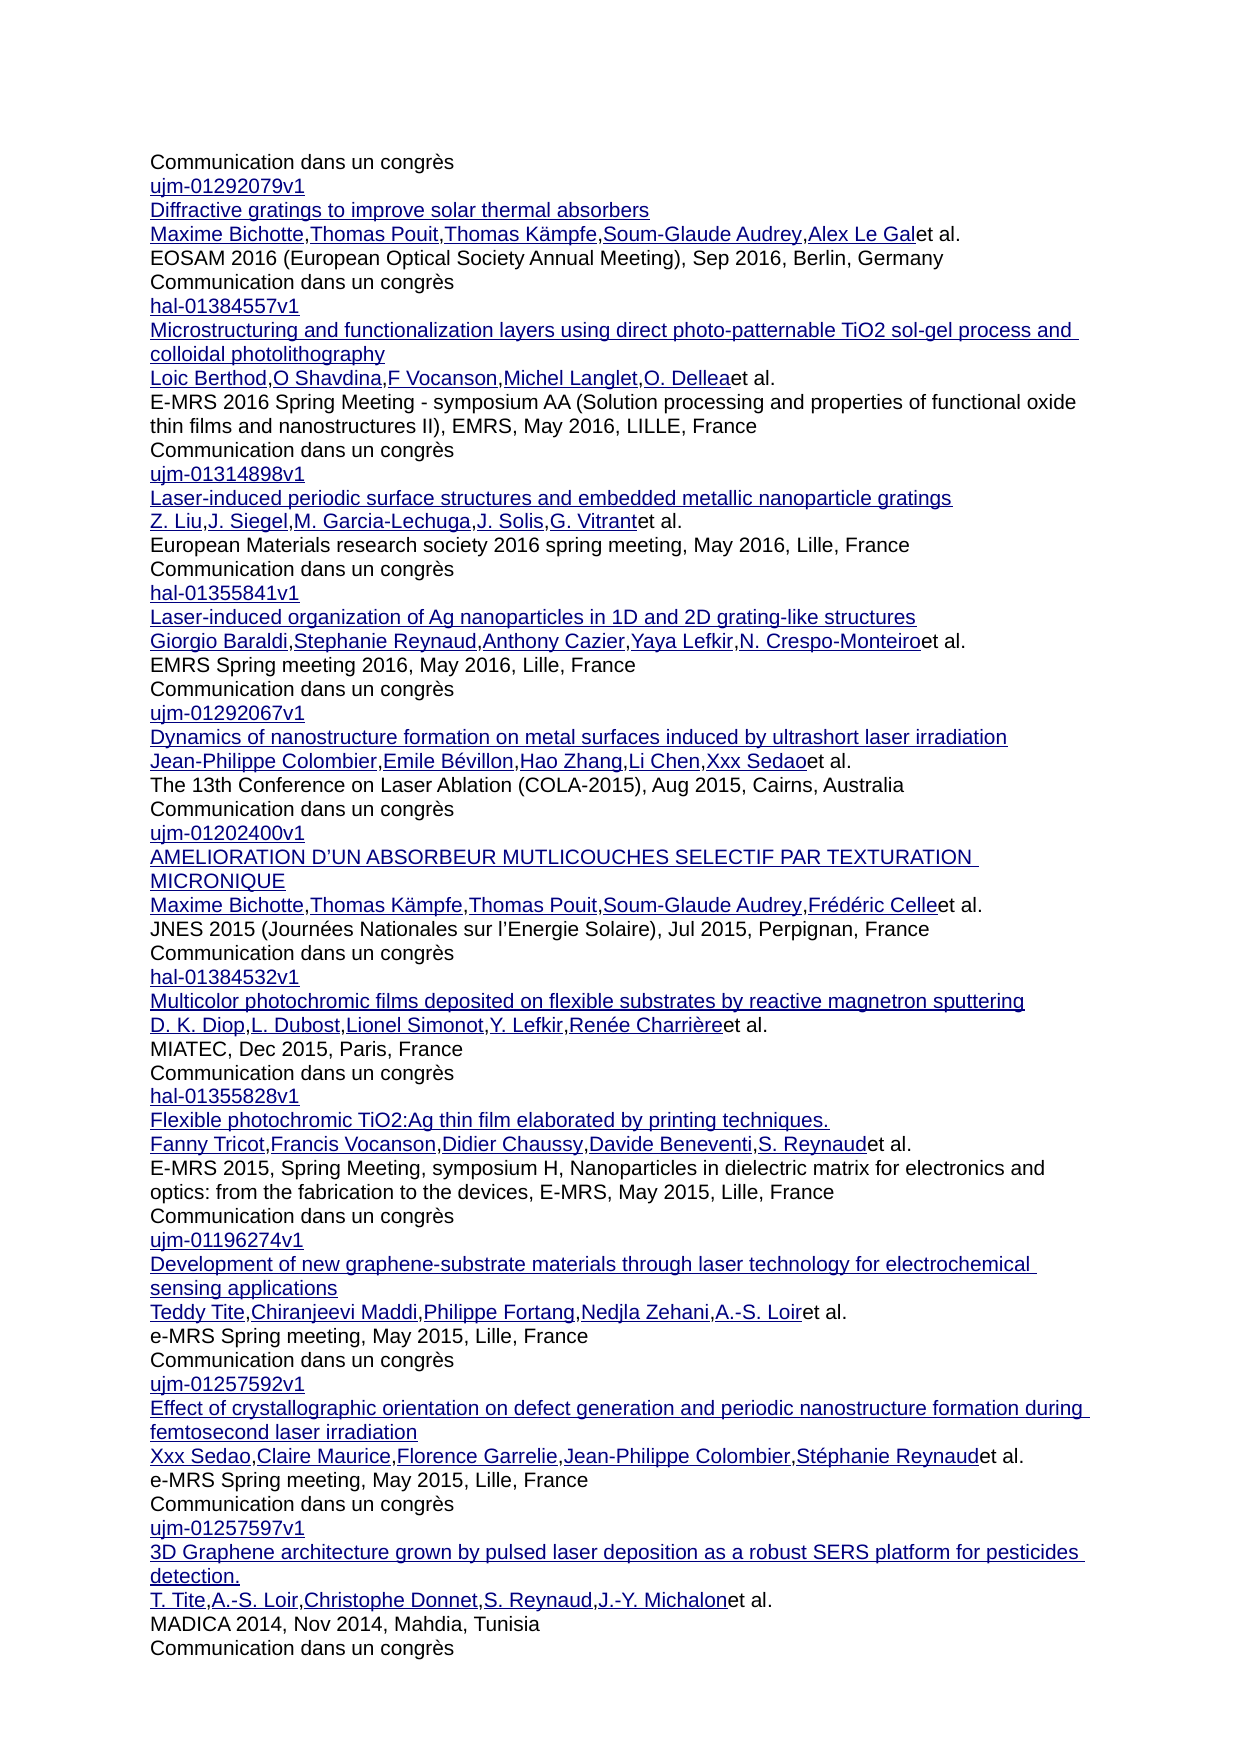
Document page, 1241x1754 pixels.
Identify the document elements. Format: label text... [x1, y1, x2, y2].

table_cell femtosecond laser irradiation Xxx Sedao,Claire Maurice,Florence Garrelie,Jean-Philippe Colombier,Stéphanie Reynaudet al. e-MRS Spring meeting, May 2015, Lille, France Communication dans un congrès ujm-01257597v1 [150, 1418, 1090, 1539]
table_cell Laser-induced organization of Ag nanoparticles in 1D and 2D grating-like structures Giorgio Baraldi,Stephanie Reynaud,Anthony Cazier,Yaya Lefkir,N. Crespo-Monteiroet al. EMRS Spring meeting 2016, May 2016, Lille, France Communication dans un congrès ujm-01292067v1 [150, 605, 1090, 725]
table_cell Flexible photochromic TiO2:Ag thin film elaborated by printing techniques. Fanny Tricot,Francis Vocanson,Didier Chaussy,Davide Beneventi,S. Reynaudet al. E-MRS 2015, Spring Meeting, symposium H, Nanoparticles in dielectric matrix for electronics and optics: from the fabrication to the devices, E-MRS, May 2015, Lille, France Communication dans un congrès ujm-01196274v1 [150, 1108, 1090, 1252]
table_cell Laser-induced periodic surface structures and embedded metallic nanoparticle gratings Z. Liu,J. Siegel,M. Garcia-Lechuga,J. Solis,G. Vitrantet al. European Materials research society 2016 spring meeting, May 2016, Lille, France Communication dans un congrès hal-01355841v1 [150, 485, 1090, 605]
table_cell Communication dans un congrès ujm-01292079v1 [150, 150, 1090, 198]
table_cell AMELIORATION D’UN ABSORBEUR MUTLICOUCHES SELECTIF PAR TEXTURATION MICRONIQUE Maxime Bichotte,Thomas Kämpfe,Thomas Pouit,Soum-Glaude Audrey,Frédéric Celleet al. JNES 2015 (Journées Nationales sur l’Energie Solaire), Jul 2015, Perpignan, France Communication dans un congrès hal-01384532v1 [150, 845, 1090, 988]
table_cell Effect of crystallographic orientation on defect generation and periodic nanostructure formation during [150, 1396, 1090, 1417]
table_cell Microstructuring and functionalization layers using direct photo-patternable TiO2 sol-gel process and colloidal photolithography Loic Berthod,O Shavdina,F Vocanson,Michel Langlet,O. Delleaet al. E-MRS 2016 Spring Meeting - symposium AA (Solution processing and properties of functional oxide thin films and nanostructures II), EMRS, May 2016, LILLE, France Communication dans un congrès ujm-01314898v1 [150, 318, 1090, 485]
table_cell Development of new graphene-substrate materials through laser technology for electrochemical sensing applications Teddy Tite,Chiranjeevi Maddi,Philippe Fortang,Nedjla Zehani,A.-S. Loiret al. e-MRS Spring meeting, May 2015, Lille, France Communication dans un congrès ujm-01257592v1 [150, 1252, 1090, 1396]
table_cell Dynamics of nanostructure formation on metal surfaces induced by ultrashort laser irradiation Jean-Philippe Colombier,Emile Bévillon,Hao Zhang,Li Chen,Xxx Sedaoet al. The 13th Conference on Laser Ablation (COLA-2015), Aug 2015, Cairns, Australia Communication dans un congrès ujm-01202400v1 [150, 725, 1090, 845]
table_cell 3D Graphene architecture grown by pulsed laser deposition as a robust SERS platform for pesticides detection. T. Tite,A.-S. Loir,Christophe Donnet,S. Reynaud,J.-Y. Michalonet al. MADICA 2014, Nov 2014, Mahdia, Tunisia Communication dans un congrès [150, 1540, 1090, 1659]
table_cell Diffractive gratings to improve solar thermal absorbers Maxime Bichotte,Thomas Pouit,Thomas Kämpfe,Soum-Glaude Audrey,Alex Le Galet al. EOSAM 2016 (European Optical Society Annual Meeting), Sep 2016, Berlin, Germany Communication dans un congrès hal-01384557v1 [150, 198, 1090, 318]
table_cell Multicolor photochromic films deposited on flexible substrates by reactive magnetron sputtering D. K. Diop,L. Dubost,Lionel Simonot,Y. Lefkir,Renée Charrièreet al. MIATEC, Dec 2015, Paris, France Communication dans un congrès hal-01355828v1 [150, 989, 1090, 1108]
